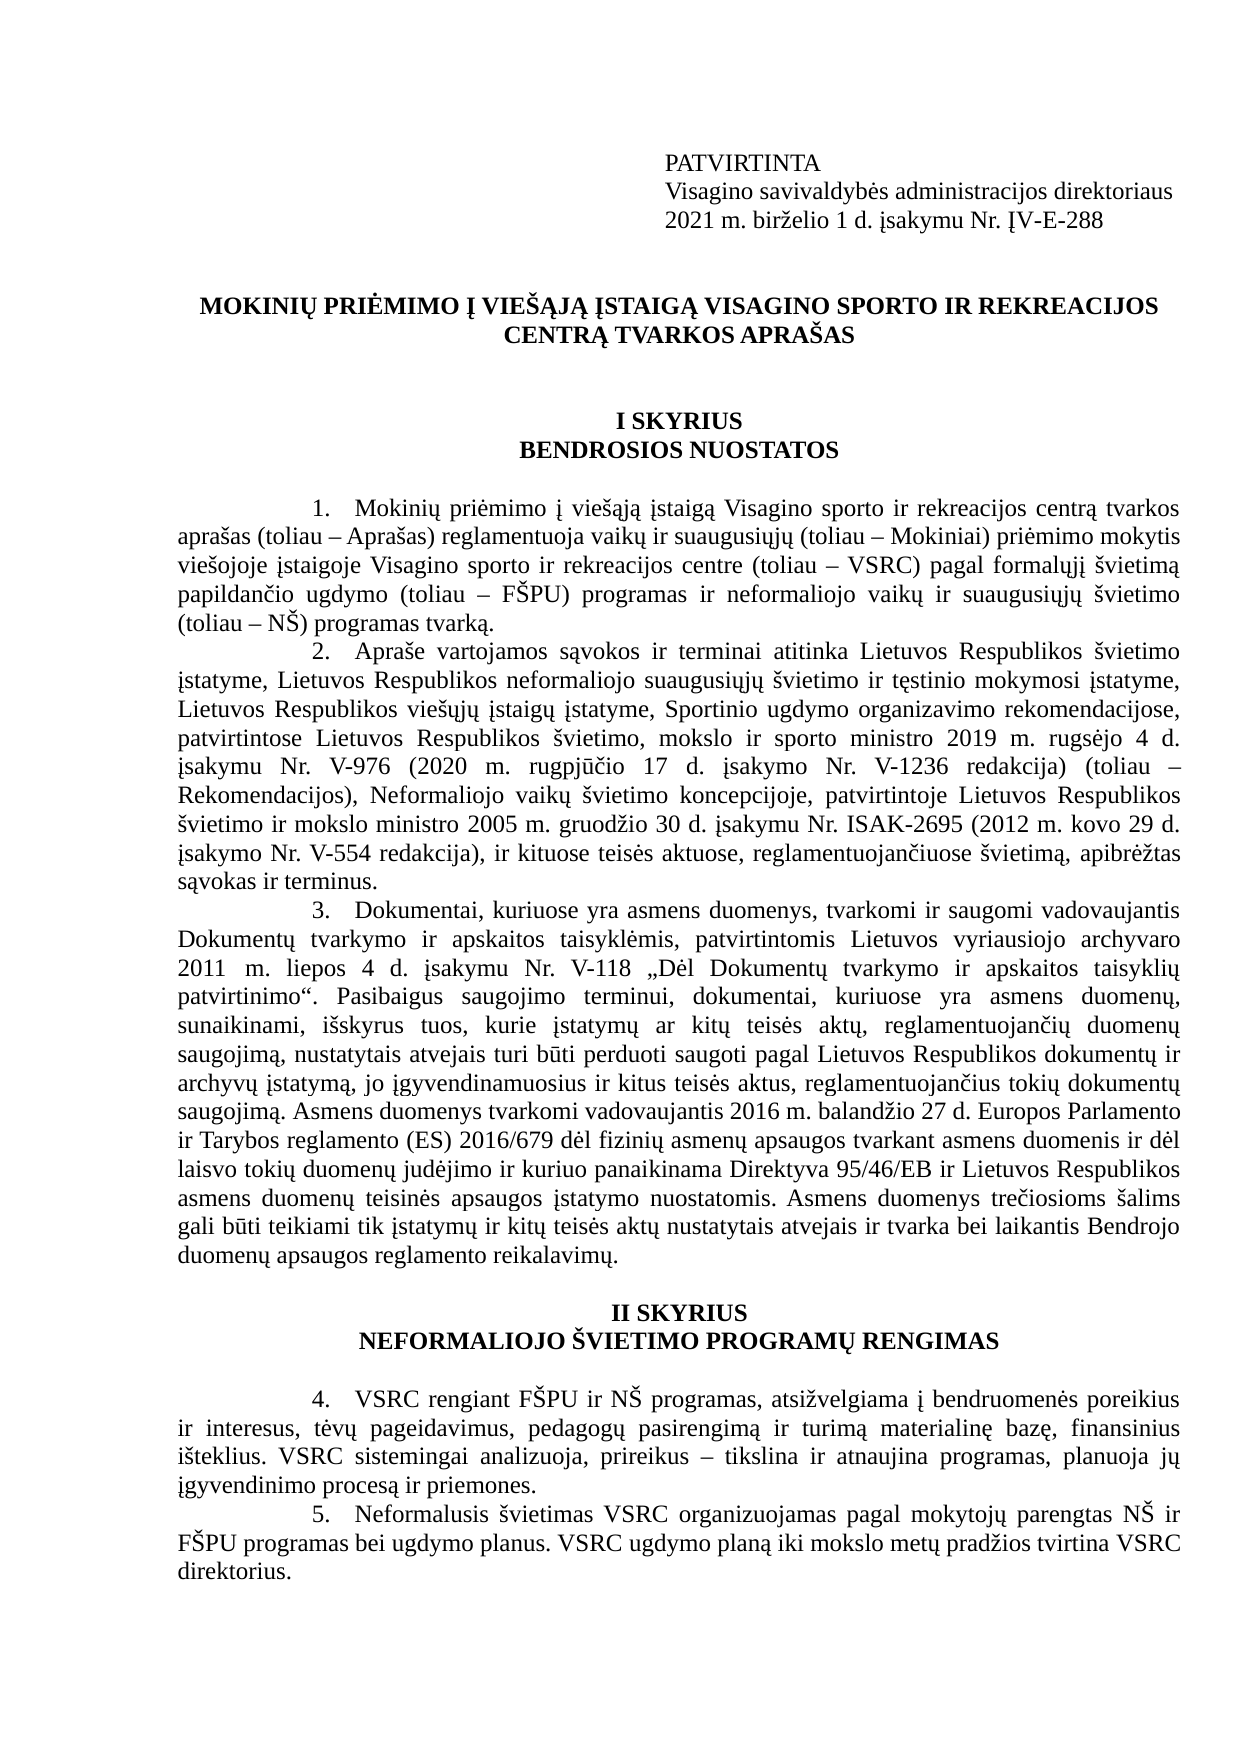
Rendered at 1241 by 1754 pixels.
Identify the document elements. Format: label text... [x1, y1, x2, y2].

text 5. Neformalusis švietimas VSRC organizuojamas pagal mokytojų parengtas NŠ ir FŠPU programas bei ugdymo planus. VSRC ugdymo planą iki mokslo metų pradžios tvirtina VSRC direktorius. [177, 1499, 1181, 1585]
text Visagino savivaldybės administracijos direktoriaus [177, 176, 1181, 205]
text 2. Apraše vartojamos sąvokos ir terminai atitinka Lietuvos Respublikos švietimo įstatyme, Lietuvos Respublikos neformaliojo suaugusiųjų švietimo ir tęstinio mokymosi įstatyme, Lietuvos Respublikos viešųjų įstaigų įstatyme, Sportinio ugdymo organizavimo rekomendacijose, patvirtintose Lietuvos Respublikos švietimo, mokslo ir sporto ministro 2019 m. rugsėjo 4 d. įsakymu Nr. V-976 (2020 m. rugpjūčio 17 d. įsakymo Nr. V-1236 redakcija) (toliau – Rekomendacijos), Neformaliojo vaikų švietimo koncepcijoje, patvirtintoje Lietuvos Respublikos švietimo ir mokslo ministro 2005 m. gruodžio 30 d. įsakymu Nr. ISAK-2695 (2012 m. kovo 29 d. įsakymo Nr. V-554 redakcija), ir kituose teisės aktuose, reglamentuojančiuose švietimą, apibrėžtas sąvokas ir terminus. [177, 636, 1181, 895]
text II SKYRIUS [177, 1298, 1181, 1326]
text 3. Dokumentai, kuriuose yra asmens duomenys, tvarkomi ir saugomi vadovaujantis Dokumentų tvarkymo ir apskaitos taisyklėmis, patvirtintomis Lietuvos vyriausiojo archyvaro 2011 m. liepos 4 d. įsakymu Nr. V-118 „Dėl Dokumentų tvarkymo ir apskaitos taisyklių patvirtinimo“. Pasibaigus saugojimo terminui, dokumentai, kuriuose yra asmens duomenų, sunaikinami, išskyrus tuos, kurie įstatymų ar kitų teisės aktų, reglamentuojančių duomenų saugojimą, nustatytais atvejais turi būti perduoti saugoti pagal Lietuvos Respublikos dokumentų ir archyvų įstatymą, jo įgyvendinamuosius ir kitus teisės aktus, reglamentuojančius tokių dokumentų saugojimą. Asmens duomenys tvarkomi vadovaujantis 2016 m. balandžio 27 d. Europos Parlamento ir Tarybos reglamento (ES) 2016/679 dėl fizinių asmenų apsaugos tvarkant asmens duomenis ir dėl laisvo tokių duomenų judėjimo ir kuriuo panaikinama Direktyva 95/46/EB ir Lietuvos Respublikos asmens duomenų teisinės apsaugos įstatymo nuostatomis. Asmens duomenys trečiosioms šalims gali būti teikiami tik įstatymų ir kitų teisės aktų nustatytais atvejais ir tvarka bei laikantis Bendrojo duomenų apsaugos reglamento reikalavimų. [177, 895, 1181, 1269]
text BENDROSIOS NUOSTATOS [177, 435, 1181, 464]
text NEFORMALIOJO ŠVIETIMO PROGRAMŲ RENGIMAS [177, 1326, 1181, 1355]
text I SKYRIUS [177, 406, 1181, 435]
text 2021 m. birželio 1 d. įsakymu Nr. ĮV-E-288 [177, 205, 1181, 234]
text MOKINIŲ PRIĖMIMO Į VIEŠĄJĄ ĮSTAIGĄ VISAGINO SPORTO IR REKREACIJOS CENTRĄ TVARKOS APRAŠAS [177, 291, 1181, 349]
text 1. Mokinių priėmimo į viešąją įstaigą Visagino sporto ir rekreacijos centrą tvarkos aprašas (toliau – Aprašas) reglamentuoja vaikų ir suaugusiųjų (toliau – Mokiniai) priėmimo mokytis viešojoje įstaigoje Visagino sporto ir rekreacijos centre (toliau – VSRC) pagal formalųjį švietimą papildančio ugdymo (toliau – FŠPU) programas ir neformaliojo vaikų ir suaugusiųjų švietimo (toliau – NŠ) programas tvarką. [177, 493, 1181, 636]
text PATVIRTINTA [177, 148, 1181, 176]
text 4. VSRC rengiant FŠPU ir NŠ programas, atsižvelgiama į bendruomenės poreikius ir interesus, tėvų pageidavimus, pedagogų pasirengimą ir turimą materialinę bazę, finansinius išteklius. VSRC sistemingai analizuoja, prireikus – tikslina ir atnaujina programas, planuoja jų įgyvendinimo procesą ir priemones. [177, 1384, 1181, 1499]
